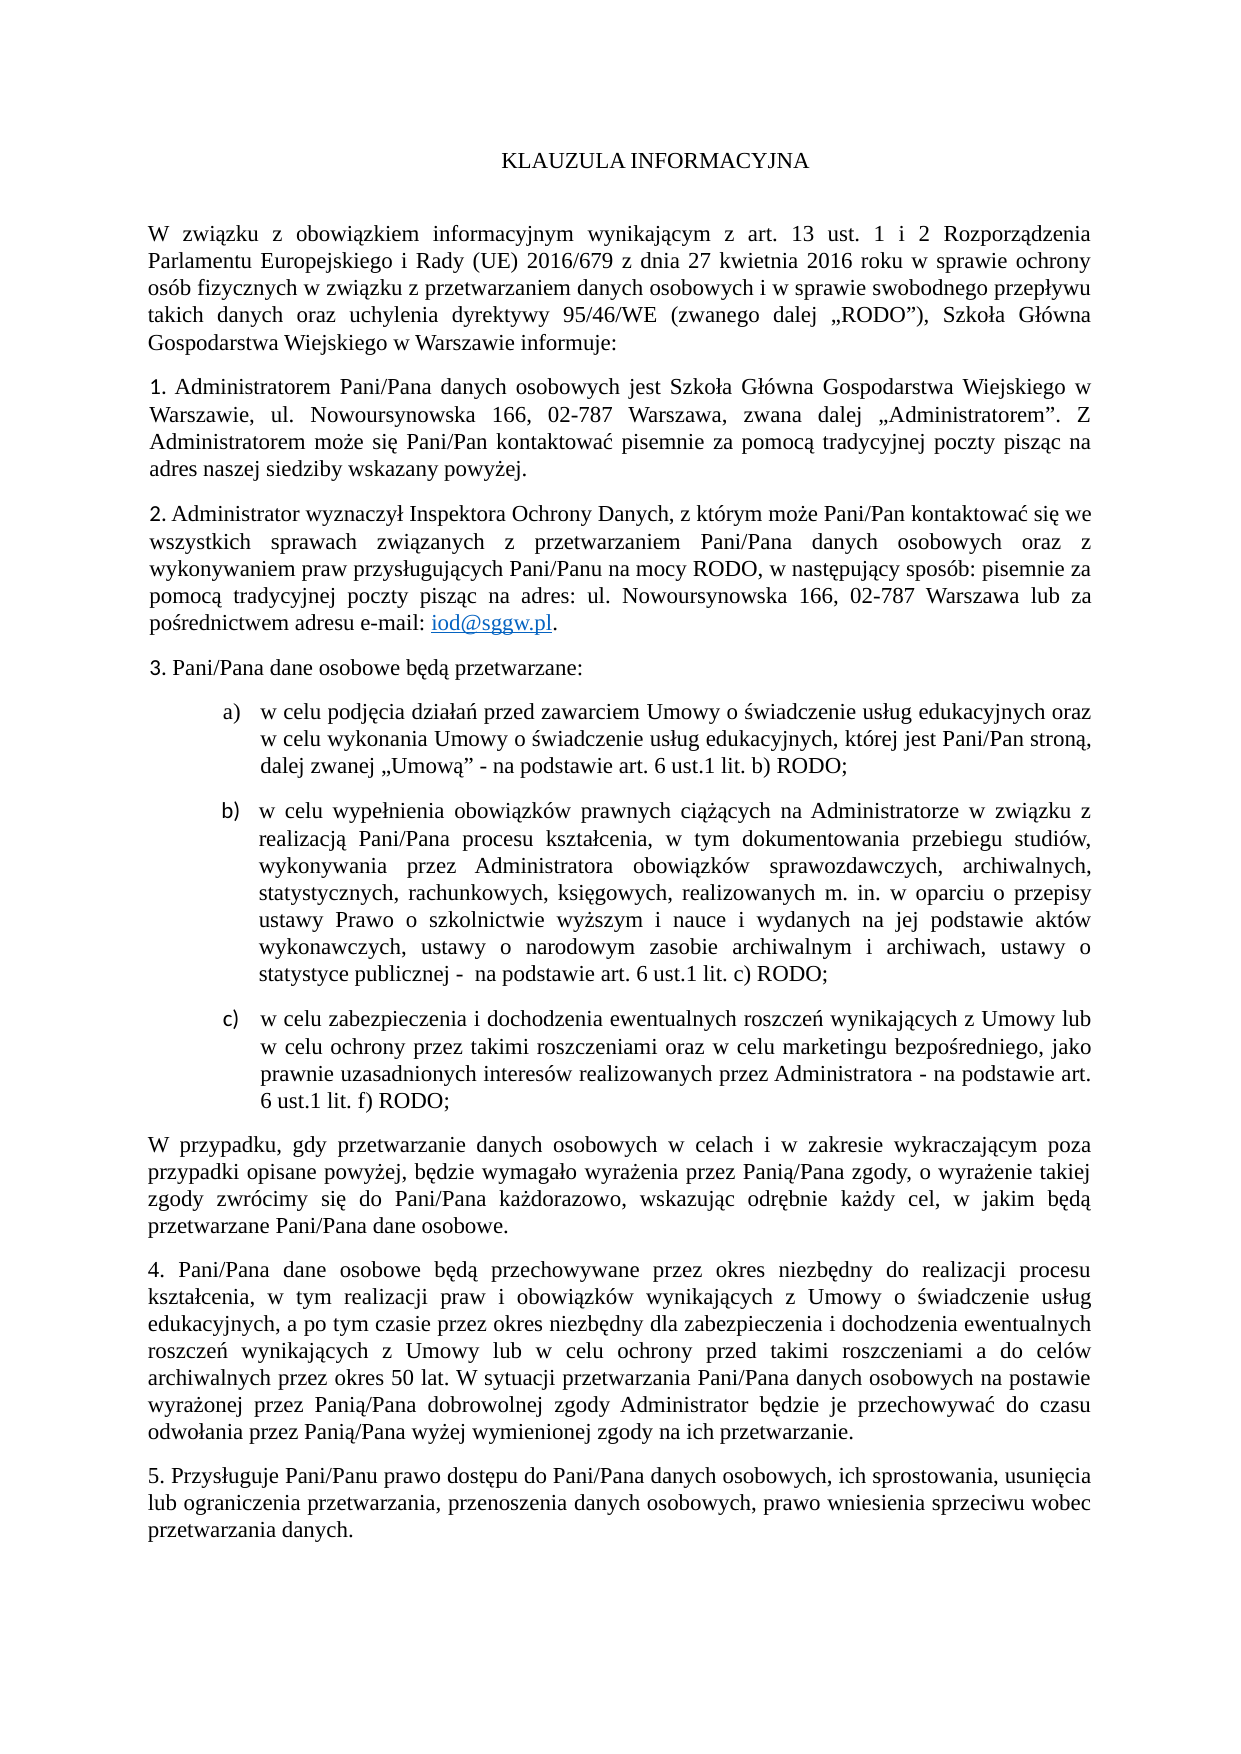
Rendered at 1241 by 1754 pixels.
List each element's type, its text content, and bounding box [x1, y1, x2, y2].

list Administrator wyznaczył Inspektora Ochrony Danych, z którym może Pani/Pan kontaktować się we wszystkich sprawach związanych z przetwarzaniem Pani/Pana danych osobowych oraz z wykonywaniem praw przysługujących Pani/Panu na mocy RODO, w następujący sposób: pisemnie za pomocą tradycyjnej poczty pisząc na adres: ul. Nowoursynowska 166, 02-787 Warszawa lub za pośrednictwem adresu e-mail: iod@sggw.pl. [149, 499, 1093, 635]
list w celu wypełnienia obowiązków prawnych ciążących na Administratorze w związku z realizacją Pani/Pana procesu kształcenia, w tym dokumentowania przebiegu studiów, wykonywania przez Administratora obowiązków sprawozdawczych, archiwalnych, statystycznych, rachunkowych, księgowych, realizowanych m. in. w oparciu o przepisy ustawy Prawo o szkolnictwie wyższym i nauce i wydanych na jej podstawie aktów wykonawczych, ustawy o narodowym zasobie archiwalnym i archiwach, ustawy o statystyce publicznej - na podstawie art. 6 ust.1 lit. c) RODO; [221, 796, 1093, 987]
list W związku z obowiązkiem informacyjnym wynikającym z art. 13 ust. 1 i 2 Rozporządzenia Parlamentu Europejskiego i Rady (UE) 2016/679 z dnia 27 kwietnia 2016 roku w sprawie ochrony osób fizycznych w związku z przetwarzaniem danych osobowych i w sprawie swobodnego przepływu takich danych oraz uchylenia dyrektywy 95/46/WE (zwanego dalej „RODO”), Szkoła Główna Gospodarstwa Wiejskiego w Warszawie informuje: [148, 220, 1093, 355]
list W przypadku, gdy przetwarzanie danych osobowych w celach i w zakresie wykraczającym poza przypadki opisane powyżej, będzie wymagało wyrażenia przez Panią/Pana zgody, o wyrażenie takiej zgody zwrócimy się do Pani/Pana każdorazowo, wskazując odrębnie każdy cel, w jakim będą przetwarzane Pani/Pana dane osobowe. [148, 1131, 1093, 1238]
list 4. Pani/Pana dane osobowe będą przechowywane przez okres niezbędny do realizacji procesu kształcenia, w tym realizacji praw i obowiązków wynikających z Umowy o świadczenie usług edukacyjnych, a po tym czasie przez okres niezbędny dla zabezpieczenia i dochodzenia ewentualnych roszczeń wynikających z Umowy lub w celu ochrony przed takimi roszczeniami a do celów archiwalnych przez okres 50 lat. W sytuacji przetwarzania Pani/Pana danych osobowych na postawie wyrażonej przez Panią/Pana dobrowolnej zgody Administrator będzie je przechowywać do czasu odwołania przez Panią/Pana wyżej wymienionej zgody na ich przetwarzanie. [148, 1256, 1093, 1445]
list w celu podjęcia działań przed zawarciem Umowy o świadczenie usług edukacyjnych oraz w celu wykonania Umowy o świadczenie usług edukacyjnych, której jest Pani/Pan stroną, dalej zwanej „Umową” - na podstawie art. 6 ust.1 lit. b) RODO; [223, 698, 1093, 779]
list Administratorem Pani/Pana danych osobowych jest Szkoła Główna Gospodarstwa Wiejskiego w Warszawie, ul. Nowoursynowska 166, 02-787 Warszawa, zwana dalej „Administratorem”. Z Administratorem może się Pani/Pan kontaktować pisemnie za pomocą tradycyjnej poczty pisząc na adres naszej siedziby wskazany powyżej. [149, 372, 1093, 482]
list w celu zabezpieczenia i dochodzenia ewentualnych roszczeń wynikających z Umowy lub w celu ochrony przez takimi roszczeniami oraz w celu marketingu bezpośredniego, jako prawnie uzasadnionych interesów realizowanych przez Administratora - na podstawie art. 6 ust.1 lit. f) RODO; [223, 1004, 1093, 1113]
list KLAUZULA INFORMACYJNA [223, 148, 1093, 203]
list 5. Przysługuje Pani/Panu prawo dostępu do Pani/Pana danych osobowych, ich sprostowania, usunięcia lub ograniczenia przetwarzania, przenoszenia danych osobowych, prawo wniesienia sprzeciwu wobec przetwarzania danych. [148, 1462, 1093, 1543]
list Pani/Pana dane osobowe będą przetwarzane: [149, 653, 1093, 681]
